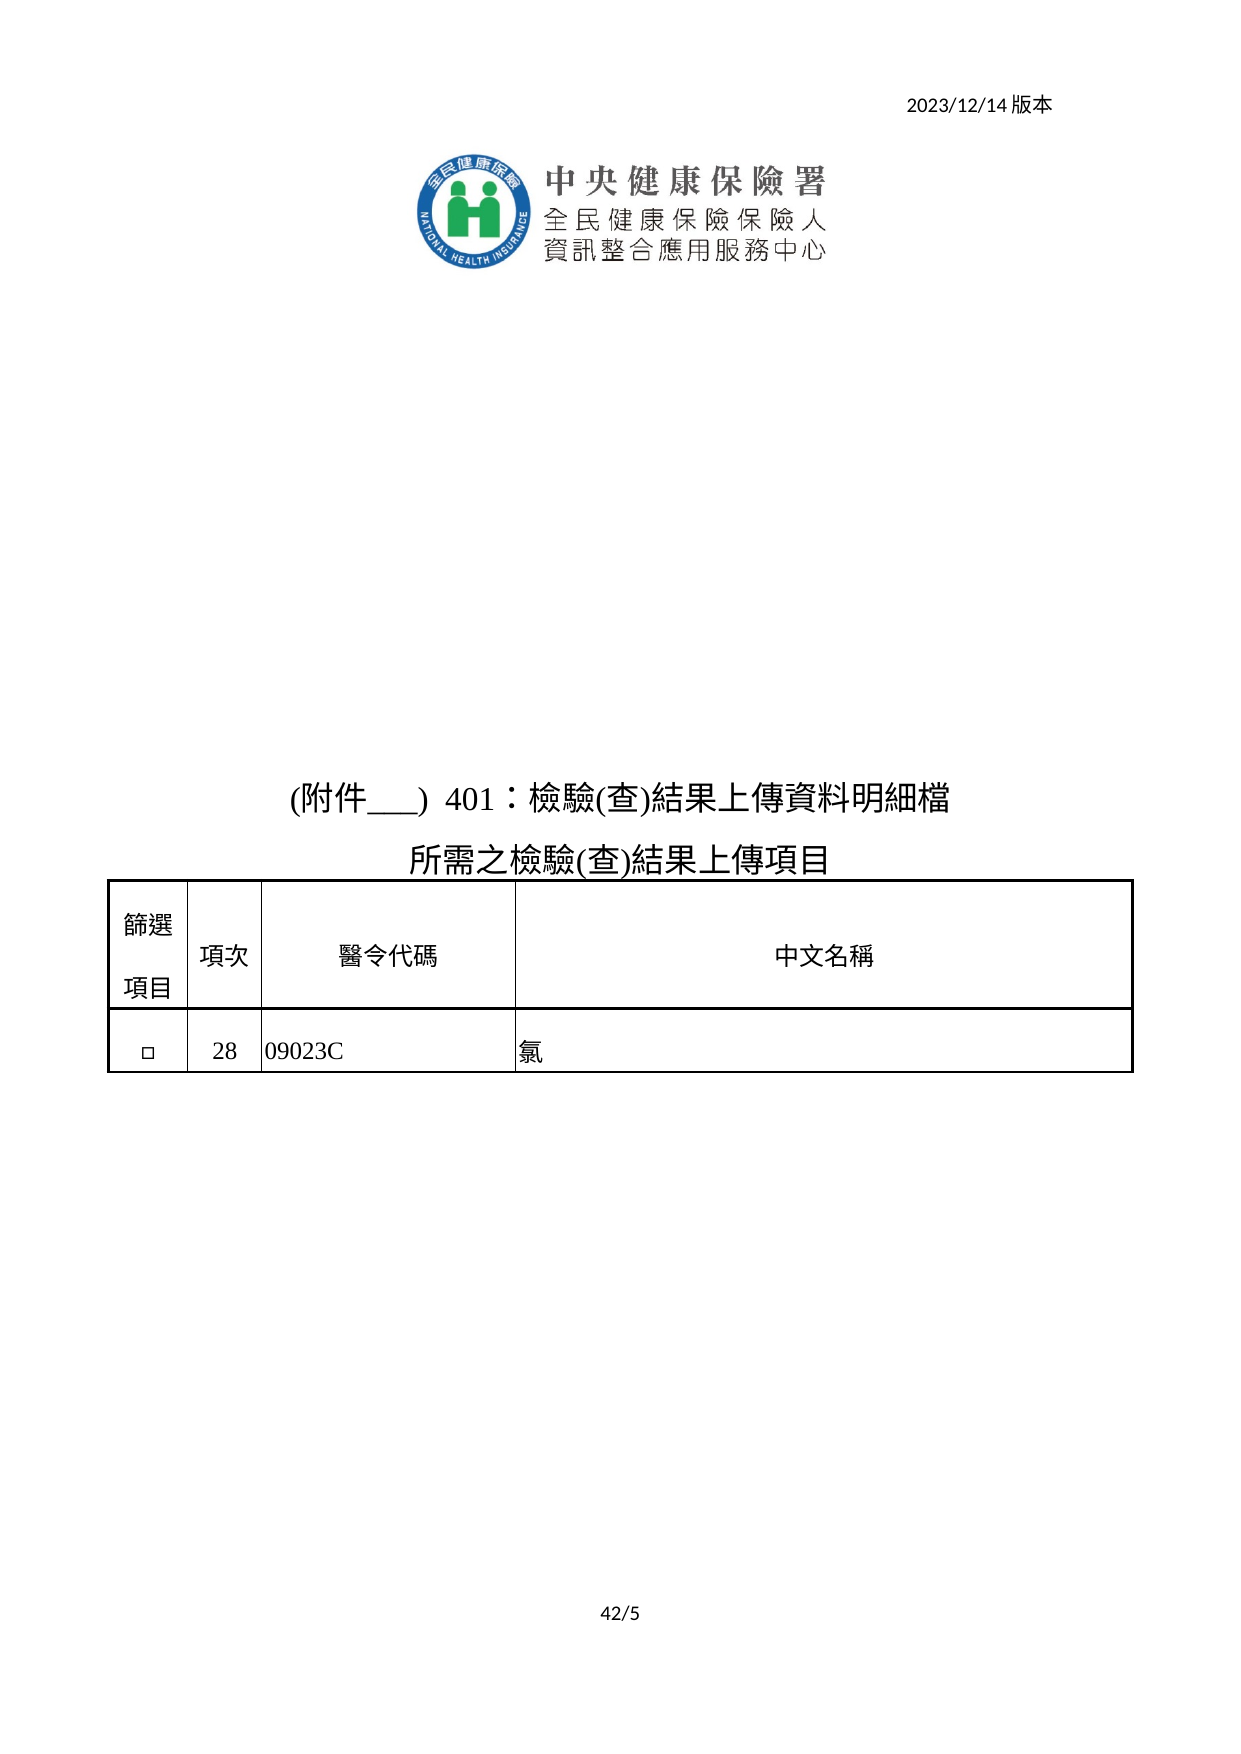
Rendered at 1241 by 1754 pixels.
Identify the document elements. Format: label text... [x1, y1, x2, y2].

table_cell 篩選項目 [110, 882, 187, 1007]
table_header (附件___) 401：檢驗(查)結果上傳資料明細檔 所需之檢驗(查)結果上傳項目 [108, 754, 1132, 879]
table_cell 28 [188, 1010, 261, 1071]
table_cell □ [110, 1010, 187, 1071]
table_cell 醫令代碼 [262, 882, 515, 1007]
table_cell 09023C [262, 1010, 515, 1071]
table_cell 中文名稱 [516, 882, 1131, 1007]
table_cell 氯 [516, 1010, 1131, 1071]
table_cell 項次 [188, 882, 261, 1007]
